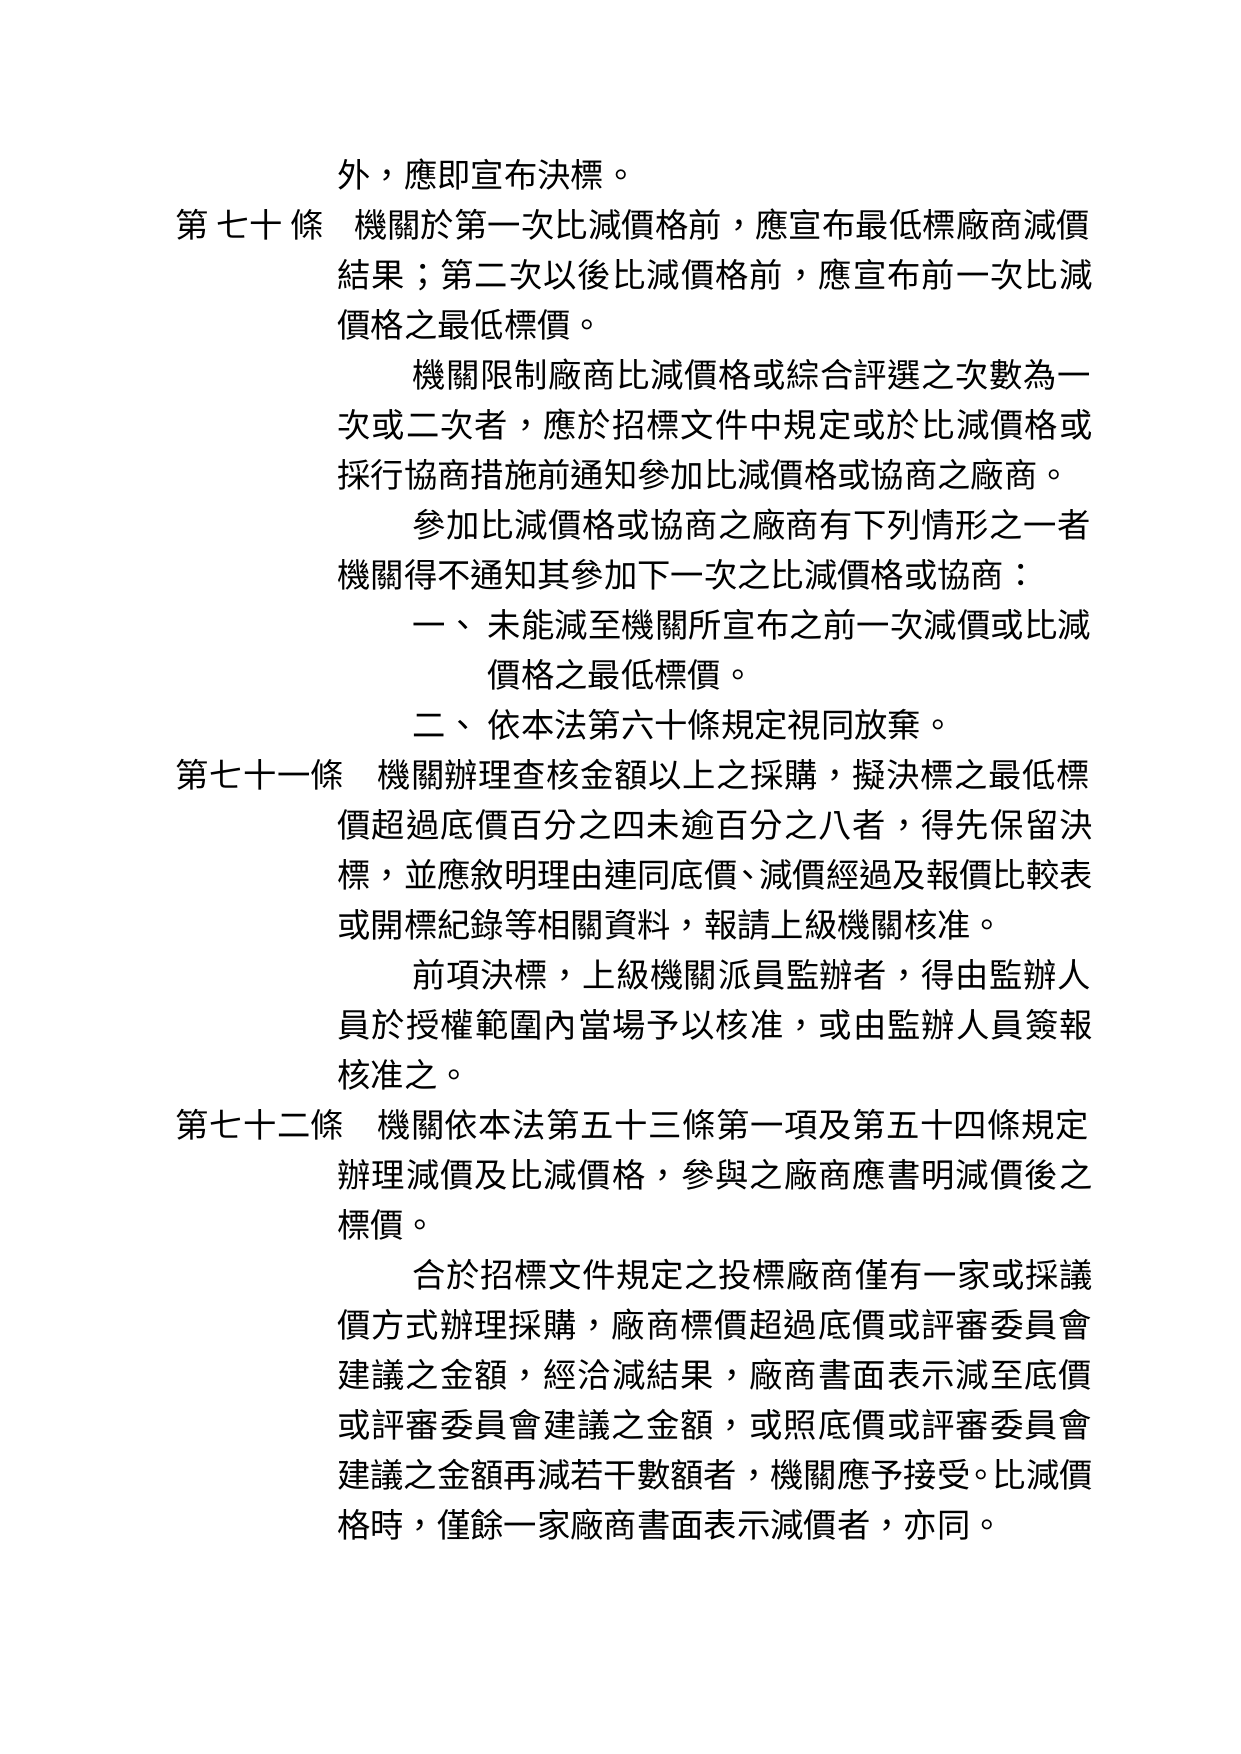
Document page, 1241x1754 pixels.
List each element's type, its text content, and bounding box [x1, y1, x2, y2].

text 第 七十 條 機關於第一次比減價格前，應宣布最低標廠商減價結果；第二次以後比減價格前，應宣布前一次比減價格之最低標價。 [175, 198, 1092, 348]
list 未能減至機關所宣布之前一次減價或比減價格之最低標價。 [412, 598, 1092, 698]
text 合於招標文件規定之投標廠商僅有一家或採議價方式辦理採購，廠商標價超過底價或評審委員會建議之金額，經洽減結果，廠商書面表示減至底價或評審委員會建議之金額，或照底價或評審委員會建議之金額再減若干數額者，機關應予接受。比減價格時，僅餘一家廠商書面表示減價者，亦同。 [337, 1248, 1092, 1548]
text 外，應即宣布決標。 [175, 148, 1092, 198]
text 參加比減價格或協商之廠商有下列情形之一者，機關得不通知其參加下一次之比減價格或協商： [337, 498, 1092, 598]
text 第七十一條 機關辦理查核金額以上之採購，擬決標之最低標價超過底價百分之四未逾百分之八者，得先保留決標，並應敘明理由連同底價、減價經過及報價比較表或開標紀錄等相關資料，報請上級機關核准。 [175, 748, 1092, 948]
text 前項決標，上級機關派員監辦者，得由監辦人員於授權範圍內當場予以核准，或由監辦人員簽報核准之。 [337, 948, 1092, 1098]
list 依本法第六十條規定視同放棄。 [412, 698, 1092, 748]
text 機關限制廠商比減價格或綜合評選之次數為一次或二次者，應於招標文件中規定或於比減價格或採行協商措施前通知參加比減價格或協商之廠商。 [337, 348, 1092, 498]
text 第七十二條 機關依本法第五十三條第一項及第五十四條規定辦理減價及比減價格，參與之廠商應書明減價後之標價。 [175, 1098, 1092, 1248]
